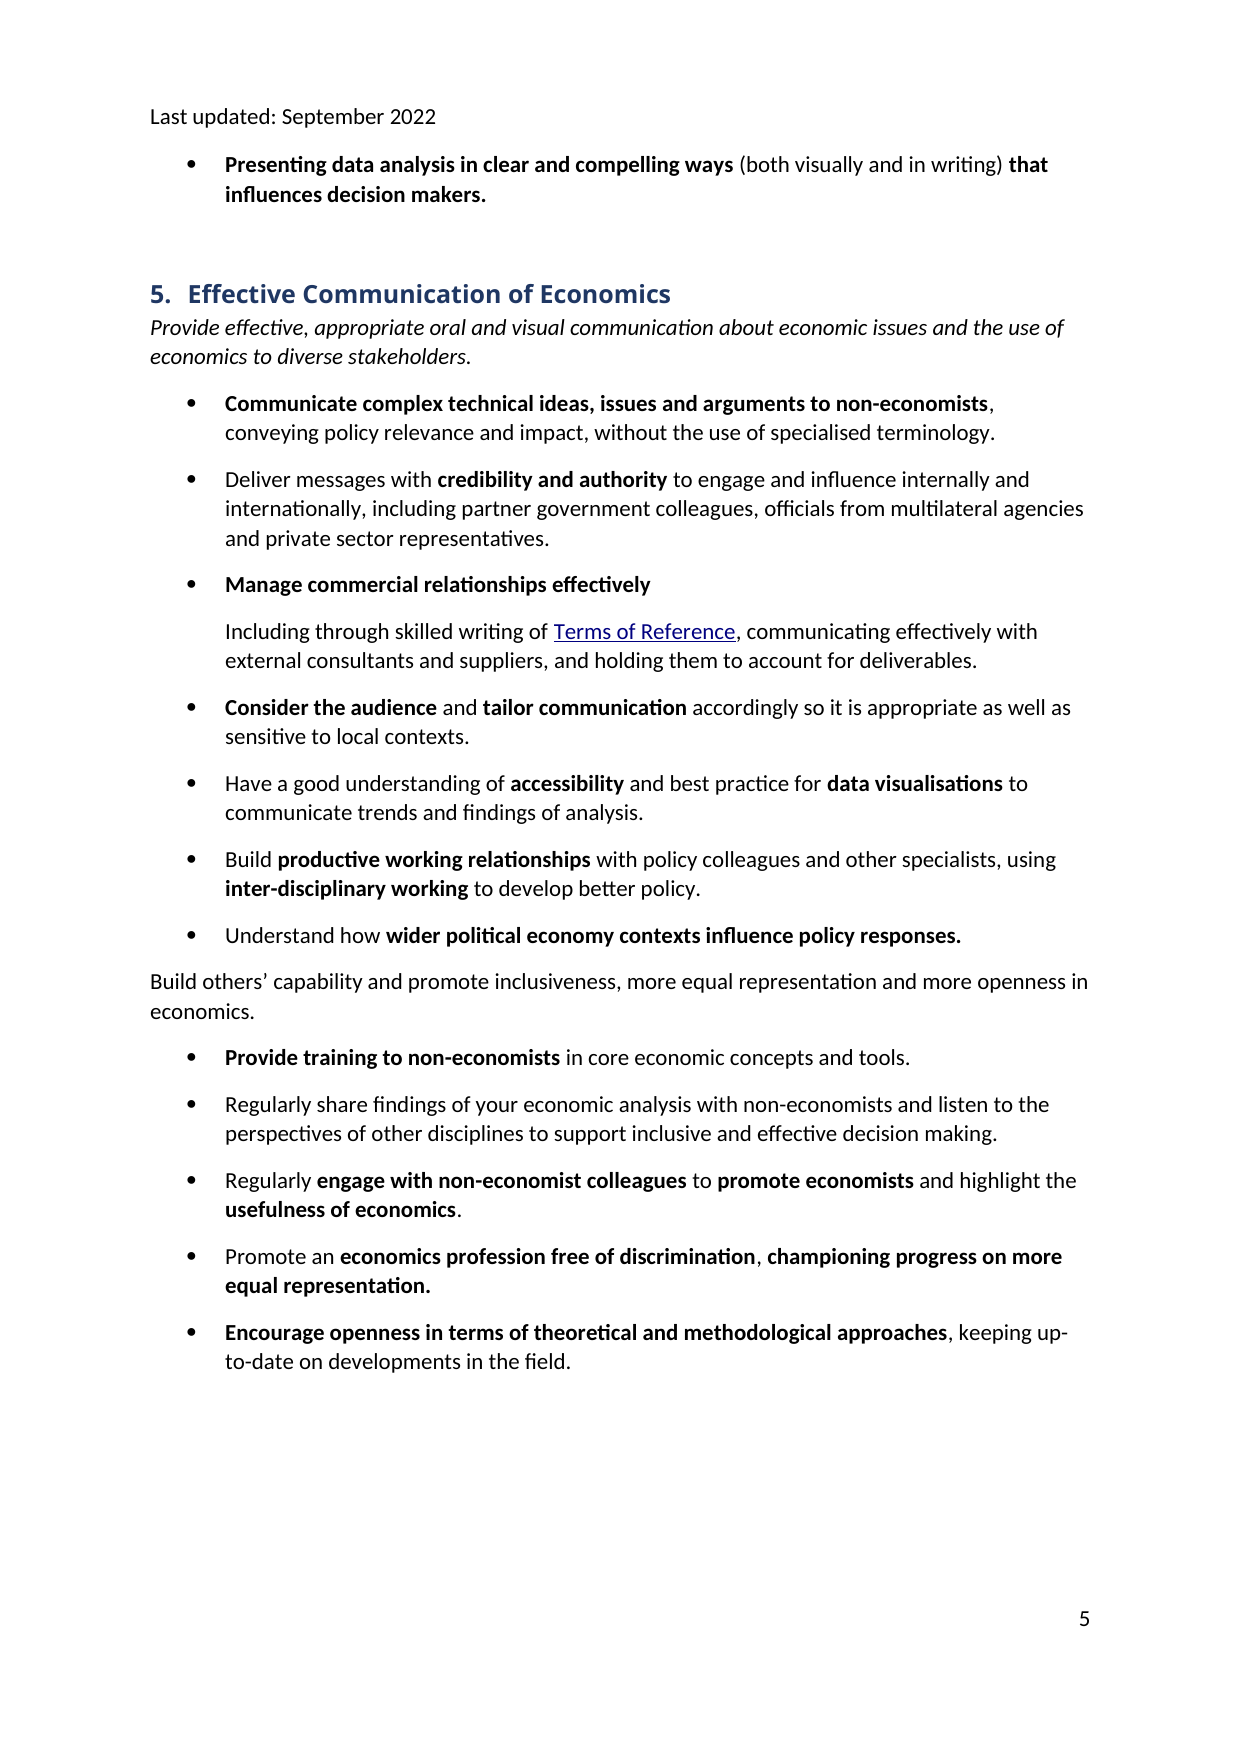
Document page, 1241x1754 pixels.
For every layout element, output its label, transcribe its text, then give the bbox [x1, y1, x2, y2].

text Provide effective, appropriate oral and visual communication about economic issues and the use of economics to diverse stakeholders. [150, 313, 1090, 370]
list Manage commercial relationships effectively [187, 570, 1090, 598]
text Build others’ capability and promote inclusiveness, more equal representation and more openness in economics. [150, 967, 1090, 1025]
list Deliver messages with credibility and authority to engage and influence internally and internationally, including partner government colleagues, officials from multilateral agencies and private sector representatives. [187, 465, 1090, 552]
list Understand how wider political economy contexts influence policy responses. [187, 921, 1090, 949]
list Consider the audience and tailor communication accordingly so it is appropriate as well as sensitive to local contexts. [187, 693, 1090, 751]
list Have a good understanding of accessibility and best practice for data visualisations to communicate trends and findings of analysis. [187, 769, 1090, 827]
list Build productive working relationships with policy colleagues and other specialists, using inter-disciplinary working to develop better policy. [187, 845, 1090, 903]
list Provide training to non-economists in core economic concepts and tools. [187, 1043, 1090, 1071]
list Encourage openness in terms of theoretical and methodological approaches, keeping up-to-date on developments in the field. [187, 1318, 1090, 1376]
list Presenting data analysis in clear and compelling ways (both visually and in writing) that influences decision makers. [187, 150, 1090, 208]
list Regularly share findings of your economic analysis with non-economists and listen to the perspectives of other disciplines to support inclusive and effective decision making. [187, 1090, 1090, 1147]
list Regularly engage with non-economist colleagues to promote economists and highlight the usefulness of economics. [187, 1166, 1090, 1223]
list Including through skilled writing of Terms of Reference, communicating effectively with external consultants and suppliers, and holding them to account for deliverables. [225, 617, 1090, 674]
list Communicate complex technical ideas, issues and arguments to non-economists, conveying policy relevance and impact, without the use of specialised terminology. [187, 389, 1090, 446]
list Promote an economics profession free of discrimination, championing progress on more equal representation. [187, 1242, 1090, 1299]
subtitle Effective Communication of Economics [150, 277, 1090, 311]
